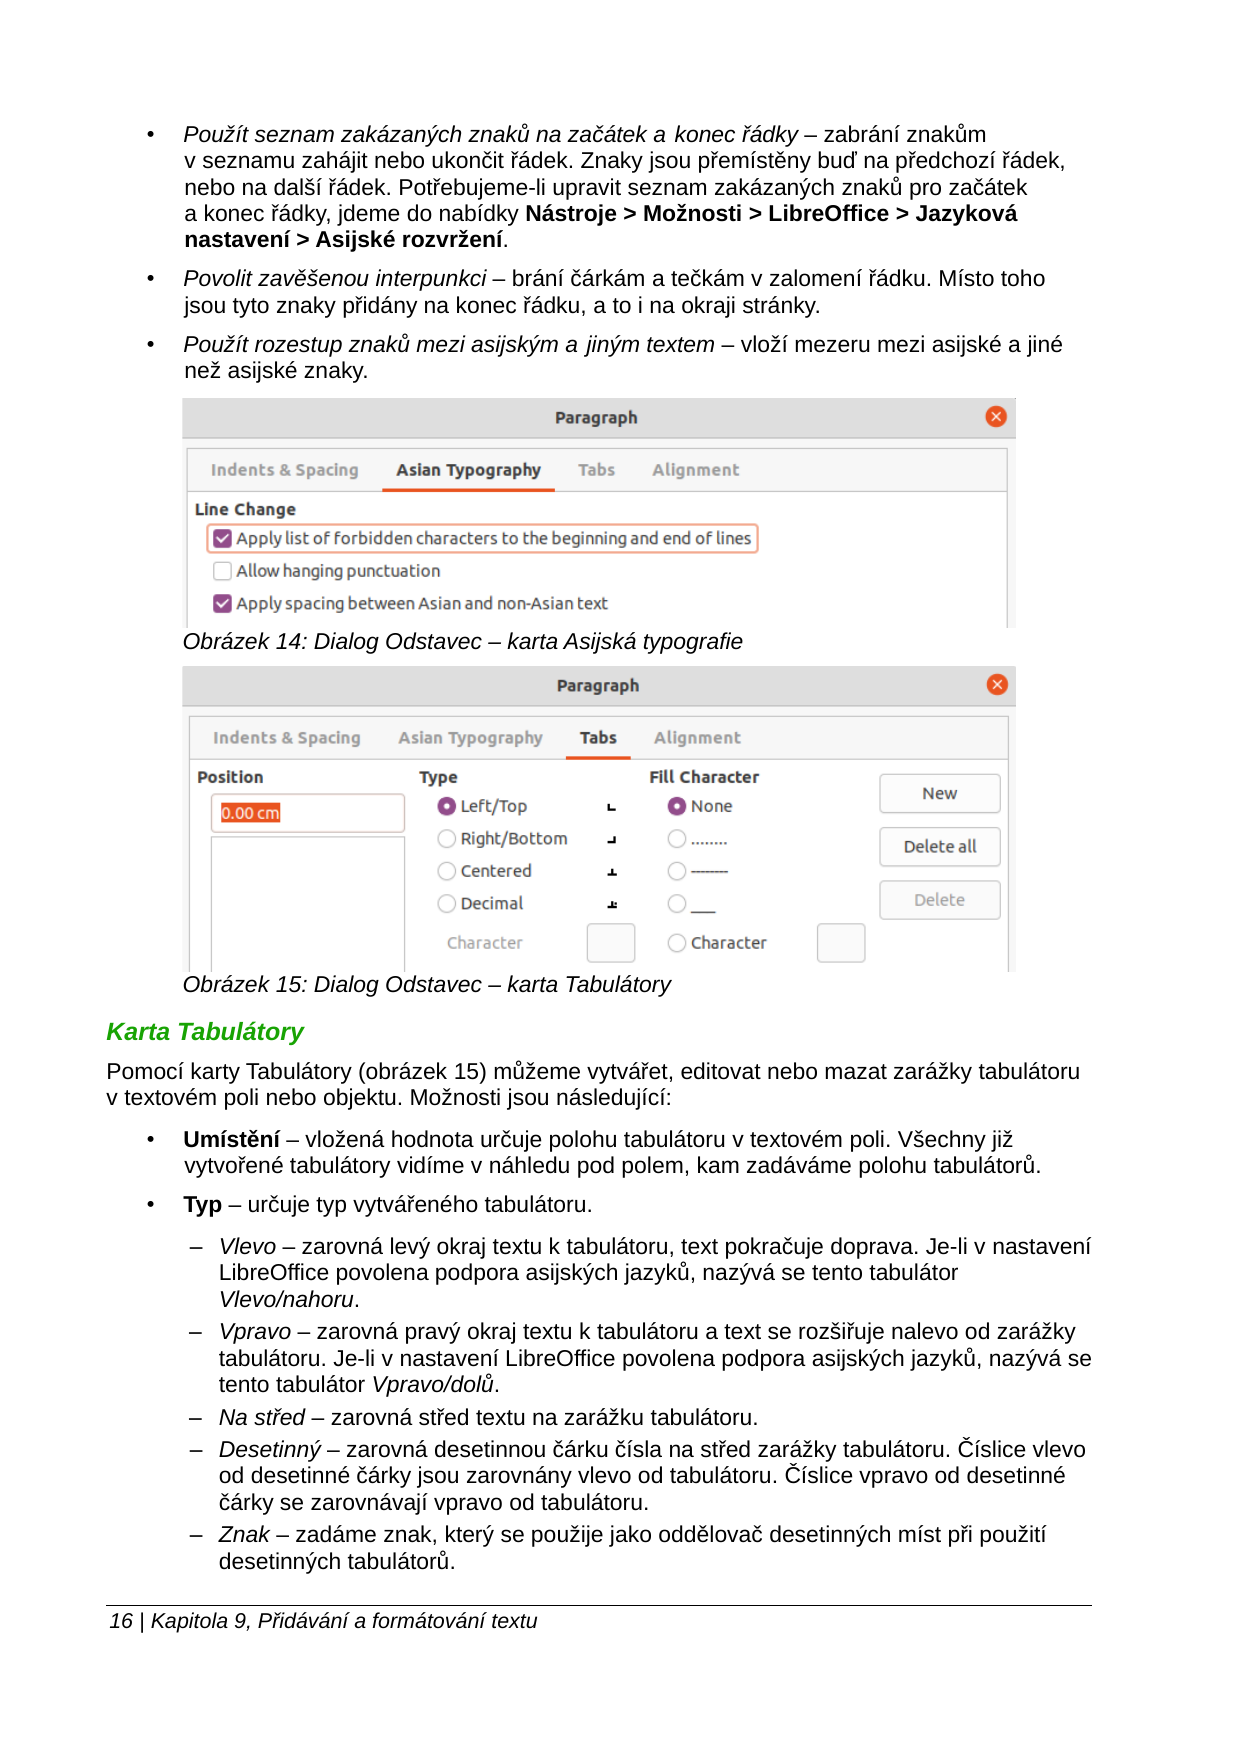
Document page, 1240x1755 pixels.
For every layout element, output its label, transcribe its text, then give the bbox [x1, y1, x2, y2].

list Povolit zavěšenou interpunkci – brání čárkám a tečkám v zalomení řádku. Místo toho jsou tyto znaky přidány na konec řádku, a to i na okraji stránky. [144, 262, 1092, 318]
list Vlevo – zarovná levý okraj textu k tabulátoru, text pokračuje doprava. Je-li v nastavení LibreOffice povolena podpora asijských jazyků, nazývá se tento tabulátor Vlevo/nahoru. [189, 1233, 1092, 1312]
picture [182, 398, 1016, 628]
list Desetinný – zarovná desetinnou čárku čísla na střed zarážky tabulátoru. Číslice vlevo od desetinné čárky jsou zarovnány vlevo od tabulátoru. Číslice vpravo od desetinné čárky se zarovnávají vpravo od tabulátoru. [189, 1436, 1092, 1515]
list Vpravo – zarovná pravý okraj textu k tabulátoru a text se rozšiřuje nalevo od zarážky tabulátoru. Je-li v nastavení LibreOffice povolena podpora asijských jazyků, nazývá se tento tabulátor Vpravo/dolů. [189, 1318, 1092, 1397]
text Obrázek 14: Dialog Odstavec – karta Asijská typografie [182, 628, 1016, 654]
picture [182, 666, 1016, 972]
list Umístění – vložená hodnota určuje polohu tabulátoru v textovém poli. Všechny již vytvořené tabulátory vidíme v náhledu pod polem, kam zadáváme polohu tabulátorů. [144, 1123, 1092, 1178]
list Znak – zadáme znak, který se použije jako oddělovač desetinných míst při použití desetinných tabulátorů. [189, 1521, 1092, 1574]
list Pomocí karty Tabulátory (obrázek 15) můžeme vytvářet, editovat nebo mazat zarážky tabulátoru v textovém poli nebo objektu. Možnosti jsou následující: [106, 1058, 1092, 1110]
list Na střed – zarovná střed textu na zarážku tabulátoru. [189, 1403, 1092, 1430]
list Typ – určuje typ vytvářeného tabulátoru. [144, 1188, 1092, 1220]
list Použít seznam zakázaných znaků na začátek a konec řádky – zabrání znakům v seznamu zahájit nebo ukončit řádek. Znaky jsou přemístěny buď na předchozí řádek, nebo na další řádek. Potřebujeme-li upravit seznam zakázaných znaků pro začátek a konec řádky, jdeme do nabídky Nástroje > Možnosti > LibreOffice > Jazyková nastavení > Asijské rozvržení. [144, 118, 1092, 253]
subtitle Karta Tabulátory [106, 1016, 1092, 1045]
list Použít rozestup znaků mezi asijským a jiným textem – vloží mezeru mezi asijské a jiné než asijské znaky. [144, 328, 1092, 386]
text Obrázek 15: Dialog Odstavec – karta Tabulátory [182, 972, 1016, 998]
